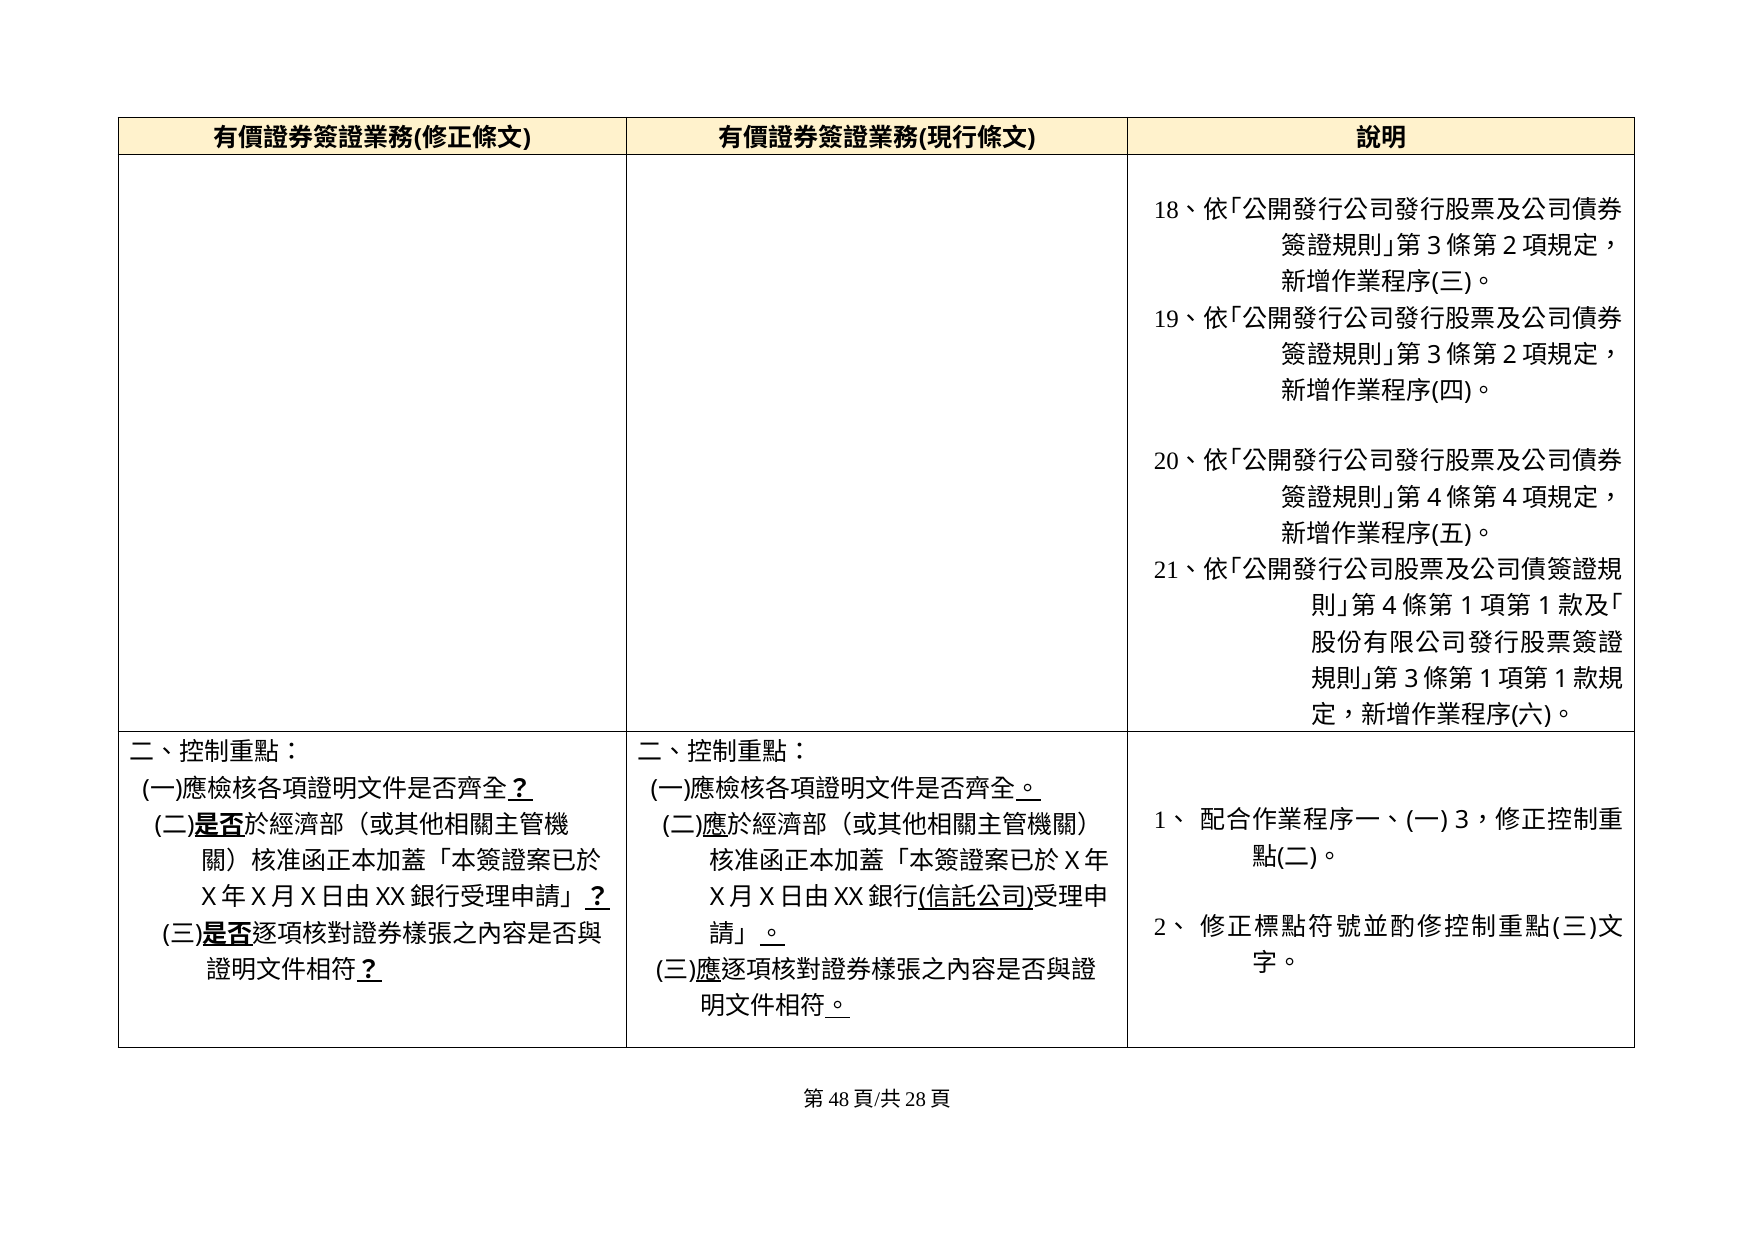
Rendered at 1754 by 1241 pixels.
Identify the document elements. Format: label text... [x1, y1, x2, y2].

table_header 說明 [1128, 118, 1634, 154]
table_cell 一、作業程序 (一)設立(增資)發行證券簽證手續 1.與發行公司簽訂簽證契約。 2.辦理簽證時應先審核下列各項所需文件。 (1)經濟部核准設立或增資公文正本。 (2)公司登記(或變更登記)事項卡(表)影本乙份。 (3)公司執照影本乙份(公司法修訂後成立之公司免附)。 (4)公司章程乙份。 (5)股票簽證申請書。 (6)切結書(聲明書)乙份(增資可免)。 (7)簽證契約。 (8)有價證券樣張。 (9)行政院金融監督管理委員會(以下簡稱金管會)核准發行受益憑證募集基金函影本(基金簽證時需檢附)。 3.於經濟部核准函正本加蓋「本簽證案已由XX銀行(信託公司)受理申請」之印。 4.核對證券樣張所登載之內容(證券內容核對表如附表)。 5.依簽證申請書核點證券張數、股數及編號。 6.於證券簽證位置加押簽證鋼印。 7.經主管覆核後，將證券及申請書客戶聯交回發行公司。 8.收取簽證手續費。 9.通報。 (1)簽證完畢，函送有價證券樣張予經濟部(或經濟部中部辦公室) 及公司所在地之直轄市政府備查，副知其管轄之建設廳(局)、國稅局、科學園區管理局、加工出口區管理局及該公司。 (2)若上市(櫃)公司另加送證交所(櫃買中心)。 10.往來印鑑卡。 (二)發行公司已簽訂簽證契約，其增資股票或換發股票之簽證： 依簽證或註銷申請書核點證券。 核點無誤後，將待註銷證券之簽證印模截角註銷，並將待簽證券加押簽證鋼印及日期。 交由主管覆核無誤後，將換發、註銷之證券及申請書客戶聯發還發行公司。 依照與客戶同意之費率及收費方式收取簽證手續費。 [627, 155, 1127, 731]
table_cell 二、控制重點： (一)應檢核各項證明文件是否齊全？ (二)是否於經濟部（或其他相關主管機關）核准函正本加蓋「本簽證案已於X年X月X日由XX銀行受理申請」？ (三)是否逐項核對證券樣張之內容是否與證明文件相符？ [119, 732, 626, 1047]
table_cell 一、作業程序 (一)發行證券簽證暨註銷手續 1.與發行公司簽訂簽證契約。 2.辦理簽證時應先審核下列各項所需文件。 (1)證明經主管機關核准之相關公文書正本。 (2)公司設立(變更)登記表影本乙份。 (3)公司章程乙份。 (4)股票簽證暨註銷申請書。 (5)簽證契約。 (6)有價證券樣張。 (7)往來印鑑卡(舊戶無變更免付)。 3.於主管機關核准函正本加蓋「本簽證案已由XX銀行受理申請」之印。 4.核對證券樣張所登載之內容(證券內容核對表如附表)。 5.依簽證或註銷申請書核點證券張數、股數及編號，毋須確認「股份轉換」之舊股票已截角作廢。 6.於財團法人聯合徵信中心查詢公司股票簽證資訊。 7.於證券簽證位置加押簽證鋼印。 8.經主管覆核後，將證券及申請書客戶聯交回發行公司。 9.收取簽證手續費。 10.簽證完畢，將簽證資料報送財團法人聯合徵信中心。 (二)發行公司已簽訂簽證契約，其一般分割、合併換票或遺失補發股票之簽證： 依簽證暨註銷申請書核點證券或法院除權判決書正本。 核點無誤後，將待註銷證券之簽證印模截角作廢，並將待簽證券加押簽證鋼印。 交由主管覆核無誤後，將換發、註銷之證券、法院除權判決書正本及申請書客戶聯發還發行公司。 依照與客戶同意之費率及收費方式收取簽證手續費。 (三)公司及委任之主辦證券承銷商、推薦證券商、股務代理機構，不得辦理其經辦當次發行或私募證券之簽證業務。 (四)金融控股公司發行或私募之證券，不得由其子公司辦理簽證；金融控股公司之子公司，其證券之簽證亦不得由該金融控股公司之其他子公司辦理。 (五)無實體發行或私募證券改為實體印製者，簽證機構應依證券集中保管事業出具之終止登錄證明文件辦理簽證。 (六)簽證期間，新發行或新私募之證券自接受委託之日起，不得超過五個營業日。 [119, 155, 626, 731]
table_cell 配合作業程序一、(一) 3，修正控制重點(二)。 修正標點符號並酌俢控制重點(三)文字。 修正標點符號並酌俢控制重點(四)文字。 配合作業程序一、(一) 6，新增控制重點(五)，以下項次遞移。 配合作業程序一、(一) 10，修正控制重點(六)。 修正標點符號並酌俢控制重點(七)文字。 修正標點符號並酌俢控制重點(八)文字。 修正標點符號並酌俢控制重點(九)文字。 經濟部已無辦理股票發行作業，刪除原控制重點(九)。 修正標點符號並酌俢控制重點(十)文字。 修正標點符號並酌俢控制重點(十一)文字。 修正標點符號並酌俢控制重點(十二)文字。 配合作業程序一、(三)，新增控制重點(十三)。 配合作業程序一、(四)，新增控制重點(十四)。 配合作業程序一、(五)，新增控制重點(十五)。 配合作業程序一、(六)，新增控制重點(十六) [1128, 732, 1634, 1047]
table_cell 發行內容涵蓋設立、增資、減資換發、更名換發、合併換發、分割換發、無面額換發或其他因素，故不侷限設立（增資）發行，酌俢作業程序(一)。 公文正本包含經濟部及金融監督管理委員會核准設立、增資及其他(減資、更名、組織變更、合併、無面額換發及其他因素)，爰俢正作業程序(一) 2. (1)。 依｢股份有限公司發行股票簽證規則｣第3條第1項第1款規定，爰俢正作業程序(一) 2. (2)。 依90年11月14日公布修正之公司法部分條文第6條已廢止公司執照之核發，爰刪除原作業程序 (一) 2. (3)，以下項次遞移。 公司遇減資、合併、更名或依法收回或收買股票註銷等須向簽證銀行申報或申請簽證註銷並由簽證銀行確認截角作廢，爰俢作業程序(一) 2. (4)。 契約規範不得有虛偽不實之記載，刪除原作業程序(一) 2. (6)。 依｢證券投資信託及顧問法｣第32條第2項及｢期貨信託基金管理辦法｣第59條第2項規定，受益憑證應以無實體發行，另依｢公開發行公司股票及公司債簽證規則｣第2條第2項規定，未印製表示其權利之實體證券者，免辦理簽證，爰刪除原作業程序(一) 2. (9)。 為原作業程序一、(一)10，另往來印鑑卡為簽證所須文件，舊戶無變更則免付，爰酌俢文字。 依｢公司法｣第162條第1項規定，僅以銀行為股票或債券發行簽證人，另核准文應含經濟部、金融監督管理委員會及直轄市政府等主管機關，爰俢正作業程序(一) 3。 配合新增註銷作業及｢企業併購法｣第33條第3款毋須確認「股份轉換」之舊股票已截角作廢，爰俢正作業程序(一) 5。 依經濟部95年2月15日經商4字第09502403680號函及金融監督管理委員會95年4月24日金管證一字第0950002051號函，已由｢財團法人聯合徵信中心｣建置各簽證機構共同之股票簽證登錄及查詢系統，爰新增作業程序(一) 6，以下項次遞移。 刪除原依98年5月21日｢公開發行公司股票及公司債簽證規則｣第4條第1項第2款後段規定之文字，及依經濟部95年2月15日經商4字第09502403680號函及金融監督管理委員會95年4月24日金管證一字第0950002051號函，已由｢財團法人聯合徵信中心｣建置各簽證機構共同之股票簽證登錄及查詢系統，爰俢正作業程序(一) 10。 移至簽證所須文件(一) 2. (7)。 發行公司已簽訂簽證契約，後續尚有一般分割、合併換票或遺失補發等事宜，爰俢正作業程序(二)。 依｢民事訴訟法｣第565條規定，爰俢正作業程序(二)1。 依｢股份有限公司發行股票簽證規則｣第3條第2項規定，爰俢正作業程序(二)2。 依｢民事訴訟法｣第565條規定，爰俢正作業程序(二)3。 依｢公開發行公司發行股票及公司債券簽證規則｣第3條第2項規定，新增作業程序(三)。 依｢公開發行公司發行股票及公司債券簽證規則｣第3條第2項規定，新增作業程序(四)。 依｢公開發行公司發行股票及公司債券簽證規則｣第4條第4項規定，新增作業程序(五)。 依｢公開發行公司股票及公司債簽證規則｣第4條第1項第1款及｢股份有限公司發行股票簽證規則｣第3條第1項第1款規定，新增作業程序(六)。 [1128, 155, 1634, 731]
table_header 有價證券簽證業務(現行條文) [627, 118, 1127, 154]
table_header 有價證券簽證業務(修正條文) [119, 118, 626, 154]
table_cell 二、控制重點： (一)應檢核各項證明文件是否齊全。 (二)應於經濟部（或其他相關主管機關）核准函正本加蓋「本簽證案已於X年X月X日由XX銀行(信託公司)受理申請」。 (三)應逐項核對證券樣張之內容是否與證明文件相符。 [627, 732, 1127, 1047]
